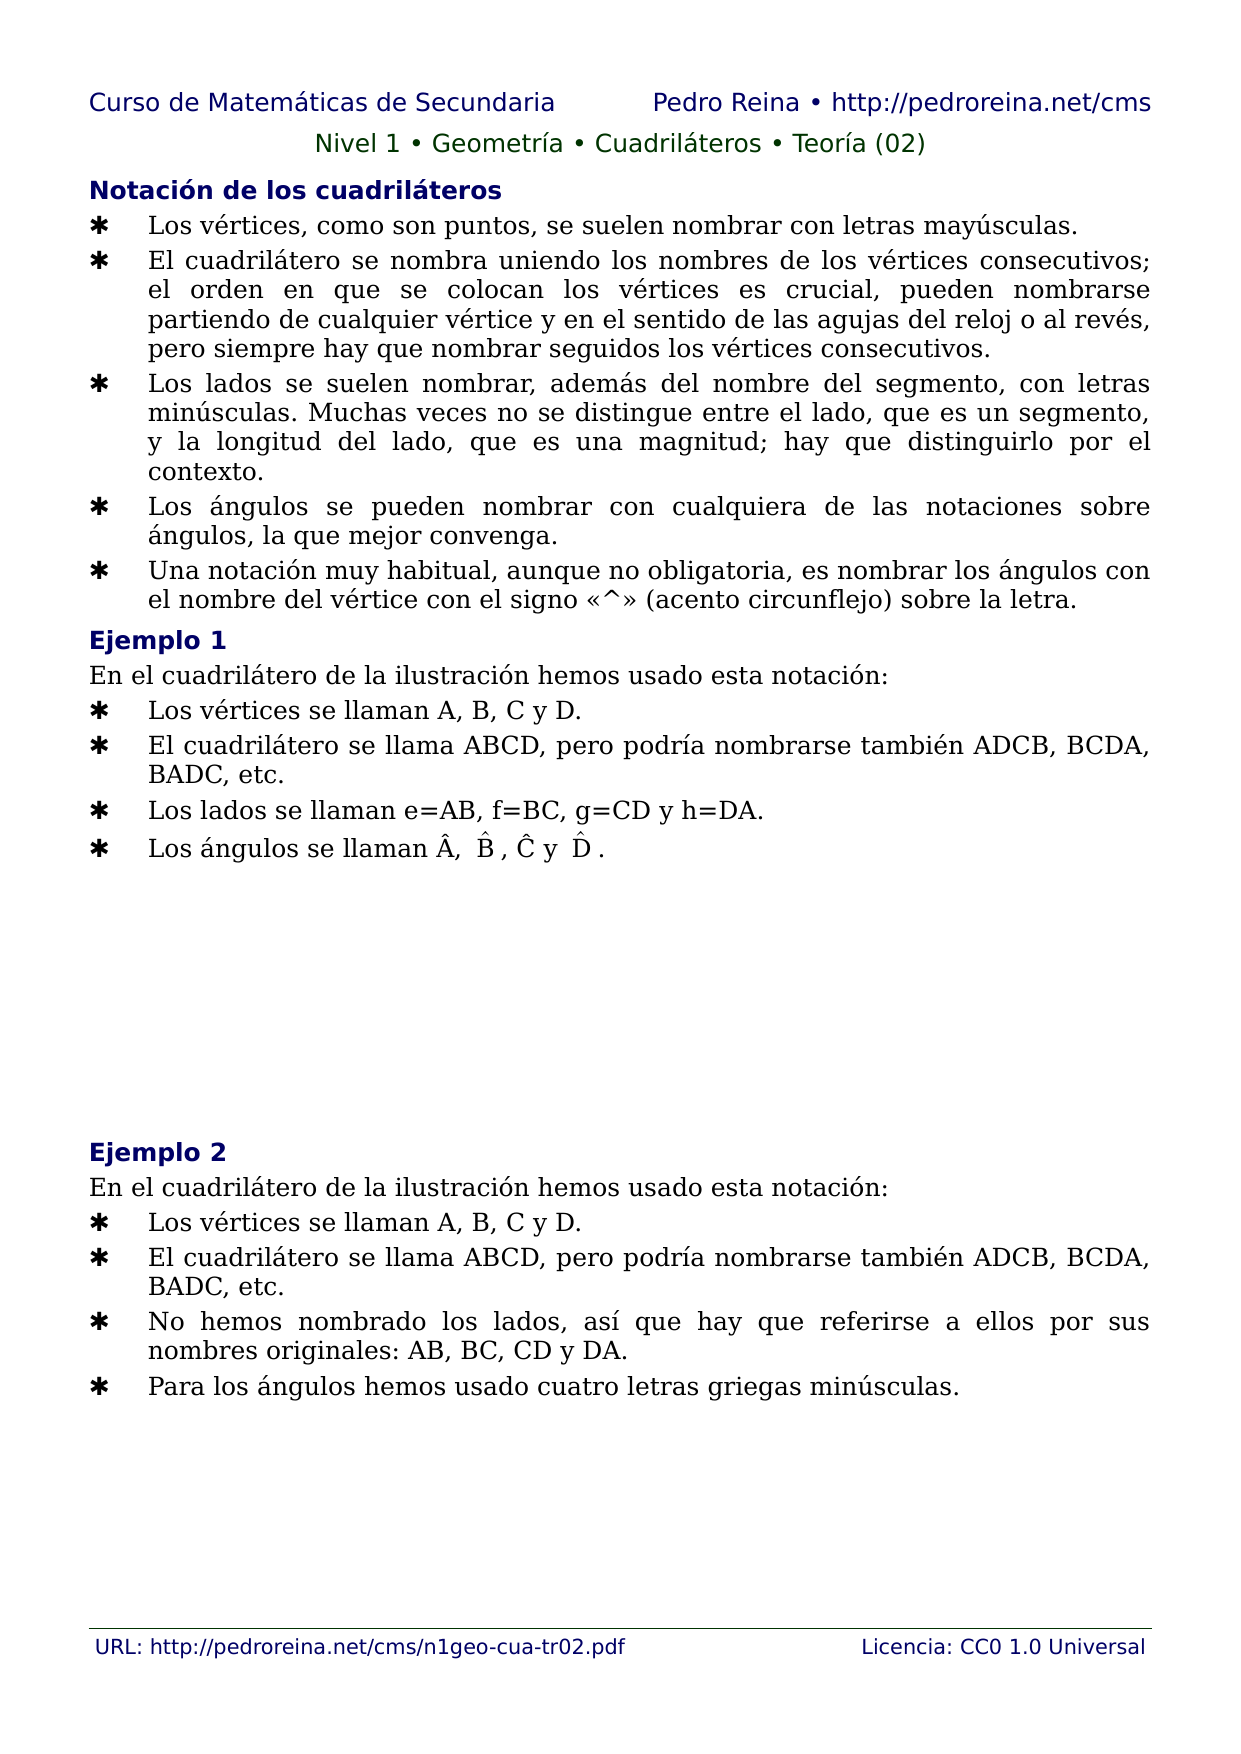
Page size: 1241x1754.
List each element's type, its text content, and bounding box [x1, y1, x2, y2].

list Los vértices, como son puntos, se suelen nombrar con letras mayúsculas. [88, 211, 1152, 241]
text En el cuadrilátero de la ilustración hemos usado esta notación: [88, 1173, 1152, 1202]
text Curso de Matemáticas de Secundaria Pedro Reina • http://pedroreina.net/cms [88, 88, 1152, 118]
text Ejemplo 1 [88, 626, 1152, 655]
list Los ángulos se pueden nombrar con cualquiera de las notaciones sobre ángulos, la que mejor convenga. [88, 492, 1152, 550]
text Notación de los cuadriláteros [88, 176, 1152, 206]
text En el cuadrilátero de la ilustración hemos usado esta notación: [88, 661, 1152, 691]
list Una notación muy habitual, aunque no obligatoria, es nombrar los ángulos con el nombre del vértice con el signo «^» (acento circunflejo) sobre la letra. [88, 556, 1152, 614]
list El cuadrilátero se nombra uniendo los nombres de los vértices consecutivos; el orden en que se colocan los vértices es crucial, pueden nombrarse partiendo de cualquier vértice y en el sentido de las agujas del reloj o al revés, pero siempre hay que nombrar seguidos los vértices consecutivos. [88, 247, 1152, 363]
list El cuadrilátero se llama ABCD, pero podría nombrarse también ADCB, BCDA, BADC, etc. [88, 1243, 1152, 1301]
list Los ángulos se llaman Â, , Ĉ y . [88, 831, 1152, 864]
list Para los ángulos hemos usado cuatro letras griegas minúsculas. [88, 1372, 1152, 1401]
list Los lados se suelen nombrar, además del nombre del segmento, con letras minúsculas. Muchas veces no se distingue entre el lado, que es un segmento, y la longitud del lado, que es una magnitud; hay que distinguirlo por el contexto. [88, 369, 1152, 486]
list No hemos nombrado los lados, así que hay que referirse a ellos por sus nombres originales: AB, BC, CD y DA. [88, 1307, 1152, 1366]
text Ejemplo 2 [88, 1138, 1152, 1167]
text Nivel 1 • Geometría • Cuadriláteros • Teoría (02) [88, 129, 1152, 159]
list Los lados se llaman e=AB, f=BC, g=CD y h=DA. [88, 796, 1152, 825]
list Los vértices se llaman A, B, C y D. [88, 696, 1152, 726]
list Los vértices se llaman A, B, C y D. [88, 1208, 1152, 1237]
list El cuadrilátero se llama ABCD, pero podría nombrarse también ADCB, BCDA, BADC, etc. [88, 732, 1152, 790]
